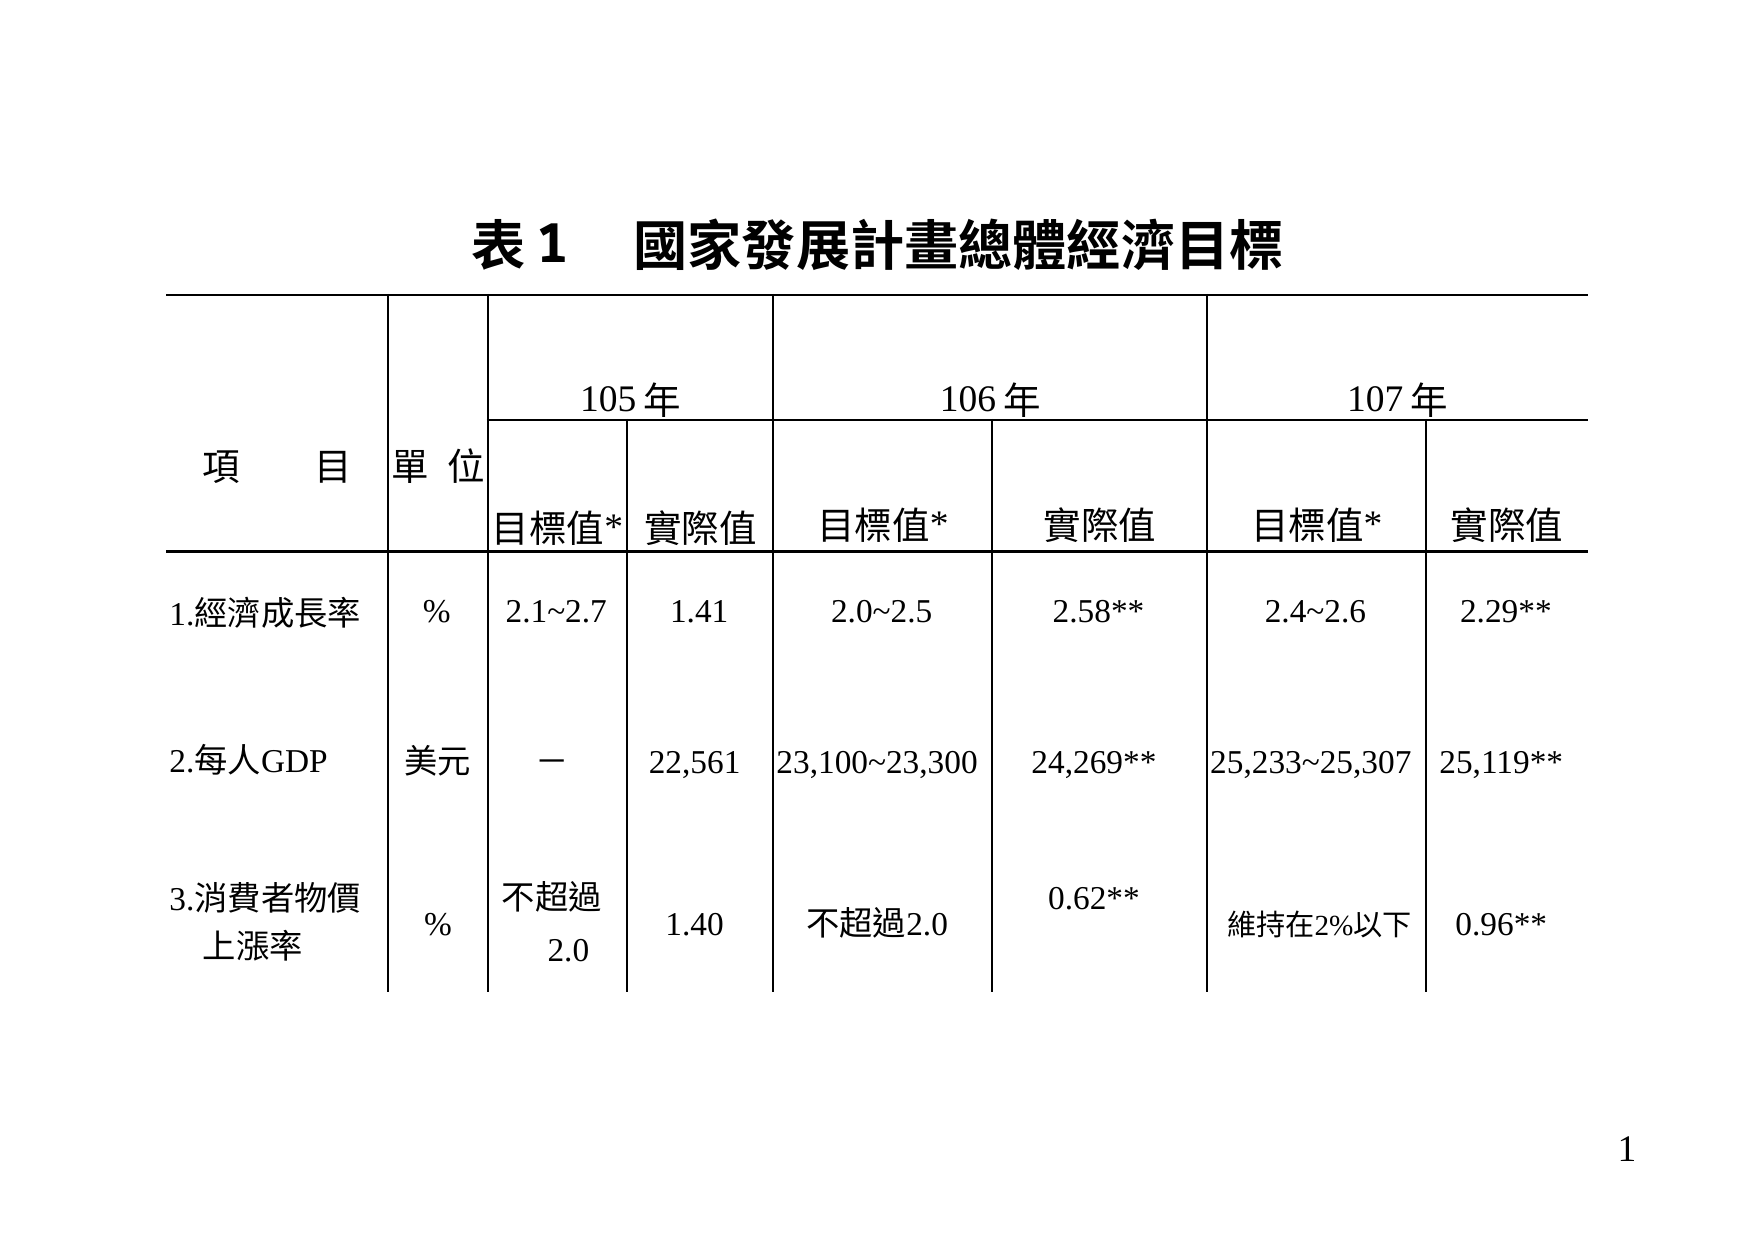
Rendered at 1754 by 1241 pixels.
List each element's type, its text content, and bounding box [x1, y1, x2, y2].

table_cell 3.消費者物價上漲率 [166, 848, 387, 992]
table_cell 美元 [389, 669, 487, 847]
table_cell 實際值 [1427, 421, 1588, 550]
table_cell 1.經濟成長率 [166, 553, 387, 668]
table_cell % [389, 848, 487, 992]
table_cell 維持在2%以下 [1208, 848, 1425, 992]
table_cell 不超過2.0 [774, 848, 991, 992]
table_cell 2.4~2.6 [1208, 553, 1425, 668]
table_cell 1.40 [628, 848, 772, 992]
table_cell 不超過2.0 [489, 848, 626, 992]
table_cell 2.58** [993, 553, 1206, 668]
table_cell － [489, 669, 626, 847]
table_cell 2.1~2.7 [489, 553, 626, 668]
table_header 106年 [774, 296, 1206, 419]
table_cell 0.96** [1427, 848, 1588, 992]
table_header 單 位 [389, 296, 487, 550]
table_cell % [389, 553, 487, 668]
table_cell 目標值* [1208, 421, 1425, 550]
table_cell 24,269** [993, 669, 1206, 847]
subtitle 表1 國家發展計畫總體經濟目標 [118, 169, 1636, 294]
table_cell 目標值* [774, 421, 991, 550]
table_cell 22,561 [628, 669, 772, 847]
table_header 項 目 [166, 296, 387, 550]
table_cell 2.29** [1427, 553, 1588, 668]
table_cell 1.41 [628, 553, 772, 668]
table_cell 25,119** [1427, 669, 1588, 847]
table_cell 目標值* [489, 421, 626, 550]
table_cell 實際值 [993, 421, 1206, 550]
table_cell 23,100~23,300 [774, 669, 991, 847]
table_cell 25,233~25,307 [1208, 669, 1425, 847]
table_cell 2.0~2.5 [774, 553, 991, 668]
table_cell 實際值 [628, 421, 772, 550]
table_header 105年 [489, 296, 772, 419]
table_cell 0.62** [993, 848, 1206, 992]
table_header 107年 [1208, 296, 1588, 419]
table_cell 2.每人GDP [166, 669, 387, 847]
